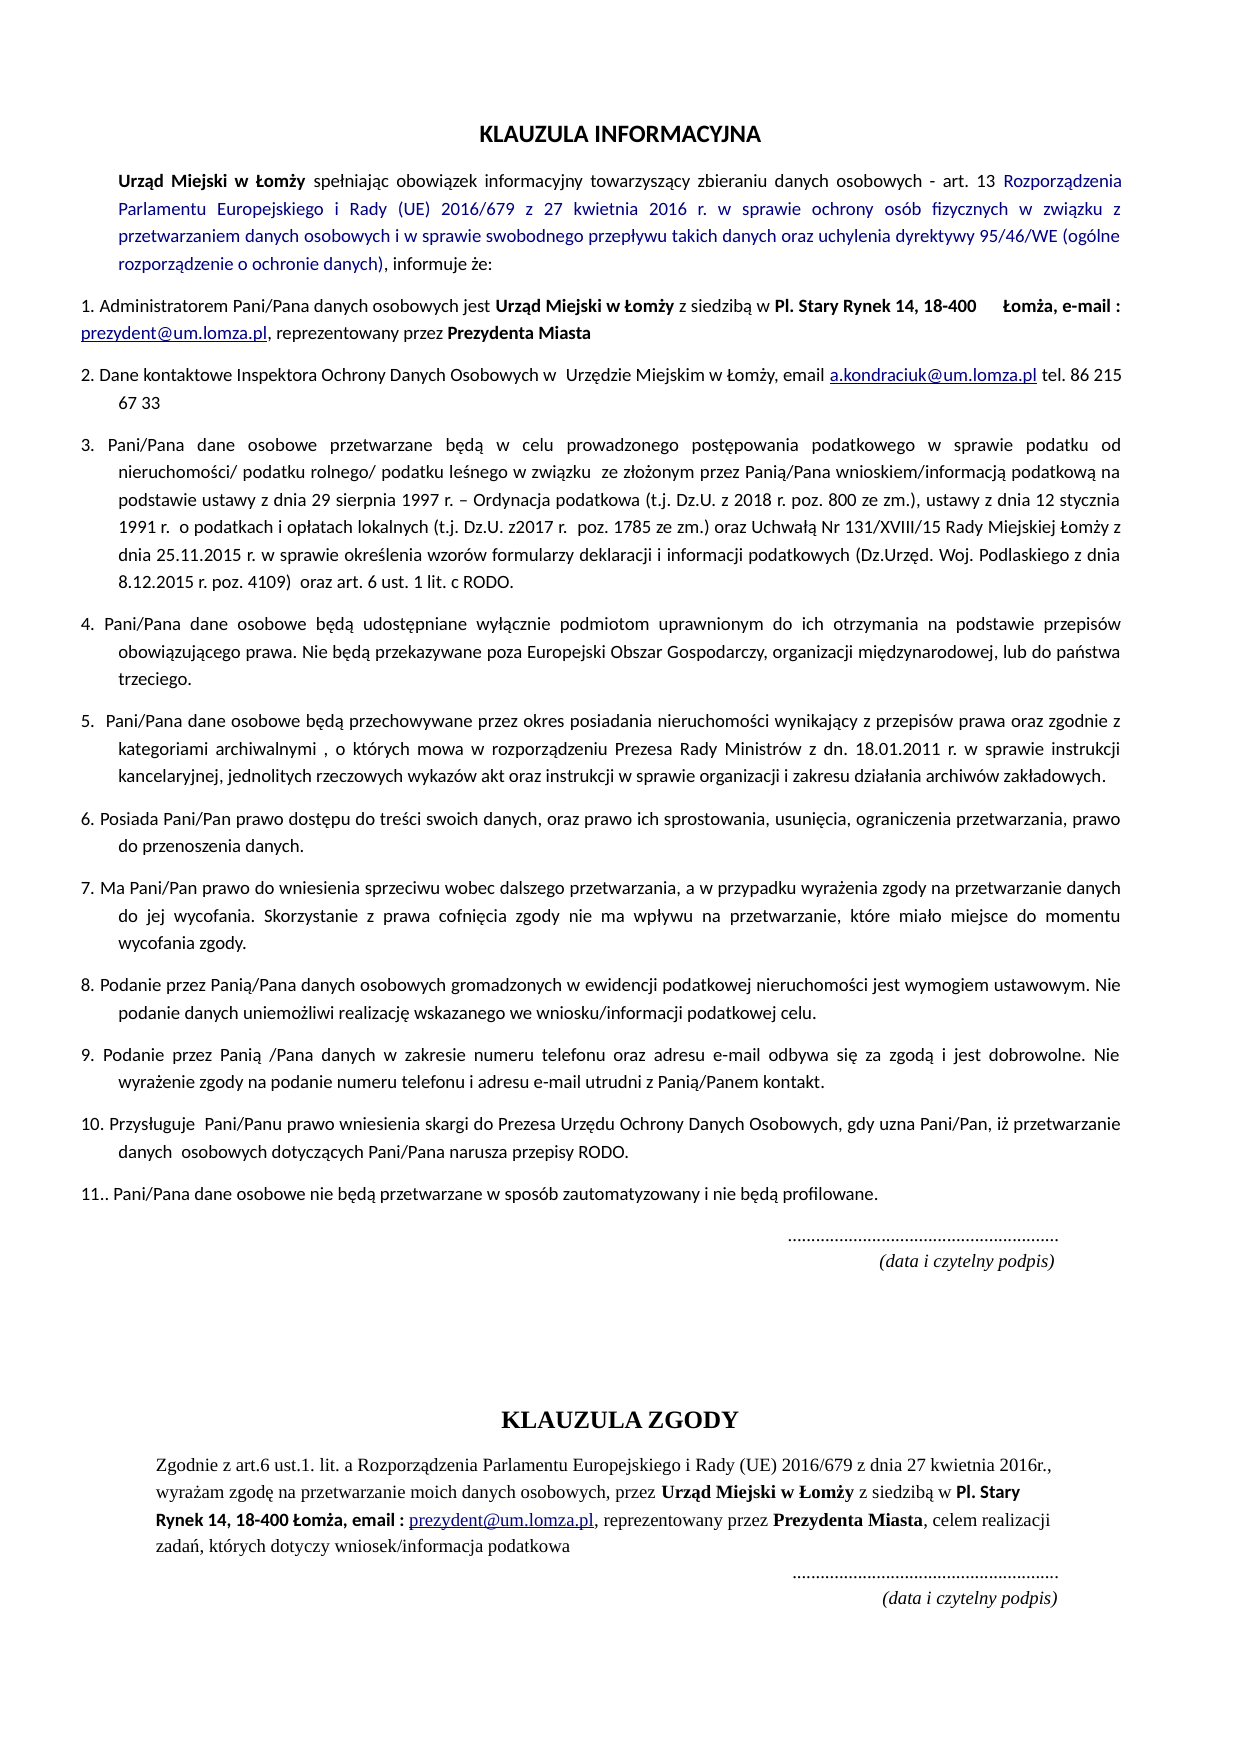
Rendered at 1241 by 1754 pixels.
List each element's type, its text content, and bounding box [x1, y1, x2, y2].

text 6. Posiada Pani/Pan prawo dostępu do treści swoich danych, oraz prawo ich sprostowania, usunięcia, ograniczenia przetwarzania, prawo do przenoszenia danych. [81, 807, 1122, 857]
text 3. Pani/Pana dane osobowe przetwarzane będą w celu prowadzonego postępowania podatkowego w sprawie podatku od nieruchomości/ podatku rolnego/ podatku leśnego w związku ze złożonym przez Panią/Pana wnioskiem/informacją podatkową na podstawie ustawy z dnia 29 sierpnia 1997 r. – Ordynacja podatkowa (t.j. Dz.U. z 2018 r. poz. 800 ze zm.), ustawy z dnia 12 stycznia 1991 r. o podatkach i opłatach lokalnych (t.j. Dz.U. z2017 r. poz. 1785 ze zm.) oraz Uchwałą Nr 131/XVIII/15 Rady Miejskiej Łomży z dnia 25.11.2015 r. w sprawie określenia wzorów formularzy deklaracji i informacji podatkowych (Dz.Urzęd. Woj. Podlaskiego z dnia 8.12.2015 r. poz. 4109) oraz art. 6 ust. 1 lit. c RODO. [81, 433, 1122, 593]
text 7. Ma Pani/Pan prawo do wniesienia sprzeciwu wobec dalszego przetwarzania, a w przypadku wyrażenia zgody na przetwarzanie danych do jej wycofania. Skorzystanie z prawa cofnięcia zgody nie ma wpływu na przetwarzanie, które miało miejsce do momentu wycofania zgody. [81, 876, 1122, 954]
text 8. Podanie przez Panią/Pana danych osobowych gromadzonych w ewidencji podatkowej nieruchomości jest wymogiem ustawowym. Nie podanie danych uniemożliwi realizację wskazanego we wniosku/informacji podatkowej celu. [81, 973, 1122, 1024]
text 11.. Pani/Pana dane osobowe nie będą przetwarzane w sposób zautomatyzowany i nie będą profilowane. [81, 1182, 1122, 1205]
text 4. Pani/Pana dane osobowe będą udostępniane wyłącznie podmiotom uprawnionym do ich otrzymania na podstawie przepisów obowiązującego prawa. Nie będą przekazywane poza Europejski Obszar Gospodarczy, organizacji międzynarodowej, lub do państwa trzeciego. [81, 613, 1122, 691]
text 1. Administratorem Pani/Pana danych osobowych jest Urząd Miejski w Łomży z siedzibą w Pl. Stary Rynek 14, 18-400 Łomża, e-mail : prezydent@um.lomza.pl, reprezentowany przez Prezydenta Miasta [81, 294, 1122, 344]
text 9. Podanie przez Panią /Pana danych w zakresie numeru telefonu oraz adresu e-mail odbywa się za zgodą i jest dobrowolne. Nie wyrażenie zgody na podanie numeru telefonu i adresu e-mail utrudni z Panią/Panem kontakt. [81, 1043, 1122, 1093]
text KLAUZULA INFORMACYJNA [118, 118, 1122, 149]
text 10. Przysługuje Pani/Panu prawo wniesienia skargi do Prezesa Urzędu Ochrony Danych Osobowych, gdy uzna Pani/Pan, iż przetwarzanie danych osobowych dotyczących Pani/Pana narusza przepisy RODO. [81, 1113, 1122, 1163]
text 5. Pani/Pana dane osobowe będą przechowywane przez okres posiadania nieruchomości wynikający z przepisów prawa oraz zgodnie z kategoriami archiwalnymi , o których mowa w rozporządzeniu Prezesa Rady Ministrów z dn. 18.01.2011 r. w sprawie instrukcji kancelaryjnej, jednolitych rzeczowych wykazów akt oraz instrukcji w sprawie organizacji i zakresu działania archiwów zakładowych. [81, 710, 1122, 788]
text ......................................................... (data i czytelny podpis) [118, 1561, 1059, 1608]
text .......................................................... (data i czytelny podpis) [156, 1224, 1059, 1272]
text Urząd Miejski w Łomży spełniając obowiązek informacyjny towarzyszący zbieraniu danych osobowych - art. 13 Rozporządzenia Parlamentu Europejskiego i Rady (UE) 2016/679 z 27 kwietnia 2016 r. w sprawie ochrony osób fizycznych w związku z przetwarzaniem danych osobowych i w sprawie swobodnego przepływu takich danych oraz uchylenia dyrektywy 95/46/WE (ogólne rozporządzenie o ochronie danych), informuje że: [118, 169, 1122, 275]
text Zgodnie z art.6 ust.1. lit. a Rozporządzenia Parlamentu Europejskiego i Rady (UE) 2016/679 z dnia 27 kwietnia 2016r., wyrażam zgodę na przetwarzanie moich danych osobowych, przez Urząd Miejski w Łomży z siedzibą w Pl. Stary Rynek 14, 18-400 Łomża, email : prezydent@um.lomza.pl, reprezentowany przez Prezydenta Miasta, celem realizacji zadań, których dotyczy wniosek/informacja podatkowa [156, 1454, 1059, 1557]
text KLAUZULA ZGODY [118, 1405, 1122, 1434]
text 2. Dane kontaktowe Inspektora Ochrony Danych Osobowych w Urzędzie Miejskim w Łomży, email a.kondraciuk@um.lomza.pl tel. 86 215 67 33 [81, 363, 1122, 414]
